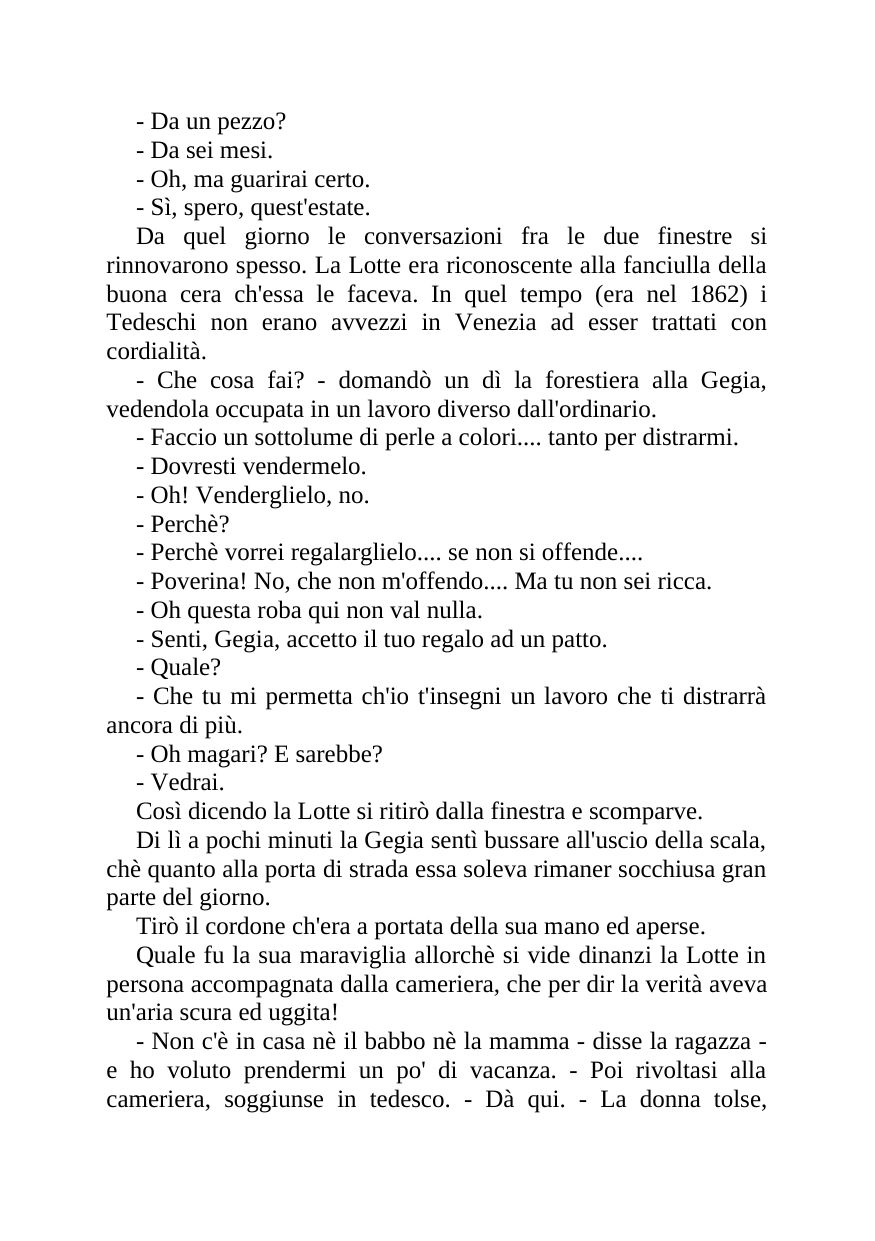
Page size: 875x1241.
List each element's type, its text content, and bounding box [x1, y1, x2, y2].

text - Da un pezzo? [106, 106, 768, 135]
text - Faccio un sottolume di perle a colori.... tanto per distrarmi. [106, 422, 768, 451]
text Quale fu la sua maraviglia allorchè si vide dinanzi la Lotte in persona accompagnata dalla cameriera, che per dir la verità aveva un'aria scura ed uggita! [106, 940, 768, 1026]
text - Perchè vorrei regalarglielo.... se non si offende.... [106, 537, 768, 566]
text - Che cosa fai? - domandò un dì la forestiera alla Gegia, vedendola occupata in un lavoro diverso dall'ordinario. [106, 365, 768, 422]
text - Oh! Venderglielo, no. [106, 480, 768, 509]
text - Da sei mesi. [106, 135, 768, 164]
text - Oh questa roba qui non val nulla. [106, 595, 768, 624]
text Tirò il cordone ch'era a portata della sua mano ed aperse. [106, 911, 768, 940]
text - Oh magari? E sarebbe? [106, 739, 768, 767]
text Così dicendo la Lotte si ritirò dalla finestra e scomparve. [106, 796, 768, 825]
text Da quel giorno le conversazioni fra le due finestre si rinnovarono spesso. La Lotte era riconoscente alla fanciulla della buona cera ch'essa le faceva. In quel tempo (era nel 1862) i Tedeschi non erano avvezzi in Venezia ad esser trattati con cordialità. [106, 221, 768, 365]
text - Senti, Gegia, accetto il tuo regalo ad un patto. [106, 624, 768, 652]
text - Dovresti vendermelo. [106, 451, 768, 480]
text Di lì a pochi minuti la Gegia sentì bussare all'uscio della scala, chè quanto alla porta di strada essa soleva rimaner socchiusa gran parte del giorno. [106, 825, 768, 911]
text - Che tu mi permetta ch'io t'insegni un lavoro che ti distrarrà ancora di più. [106, 681, 768, 739]
text - Non c'è in casa nè il babbo nè la mamma - disse la ragazza - e ho voluto prendermi un po' di vacanza. - Poi rivoltasi alla cameriera, soggiunse in tedesco. - Dà qui. - La donna tolse, [106, 1026, 768, 1112]
text - Vedrai. [106, 767, 768, 796]
text - Perchè? [106, 509, 768, 537]
text - Poverina! No, che non m'offendo.... Ma tu non sei ricca. [106, 566, 768, 595]
text - Oh, ma guarirai certo. [106, 164, 768, 192]
text - Sì, spero, quest'estate. [106, 192, 768, 221]
text - Quale? [106, 652, 768, 681]
